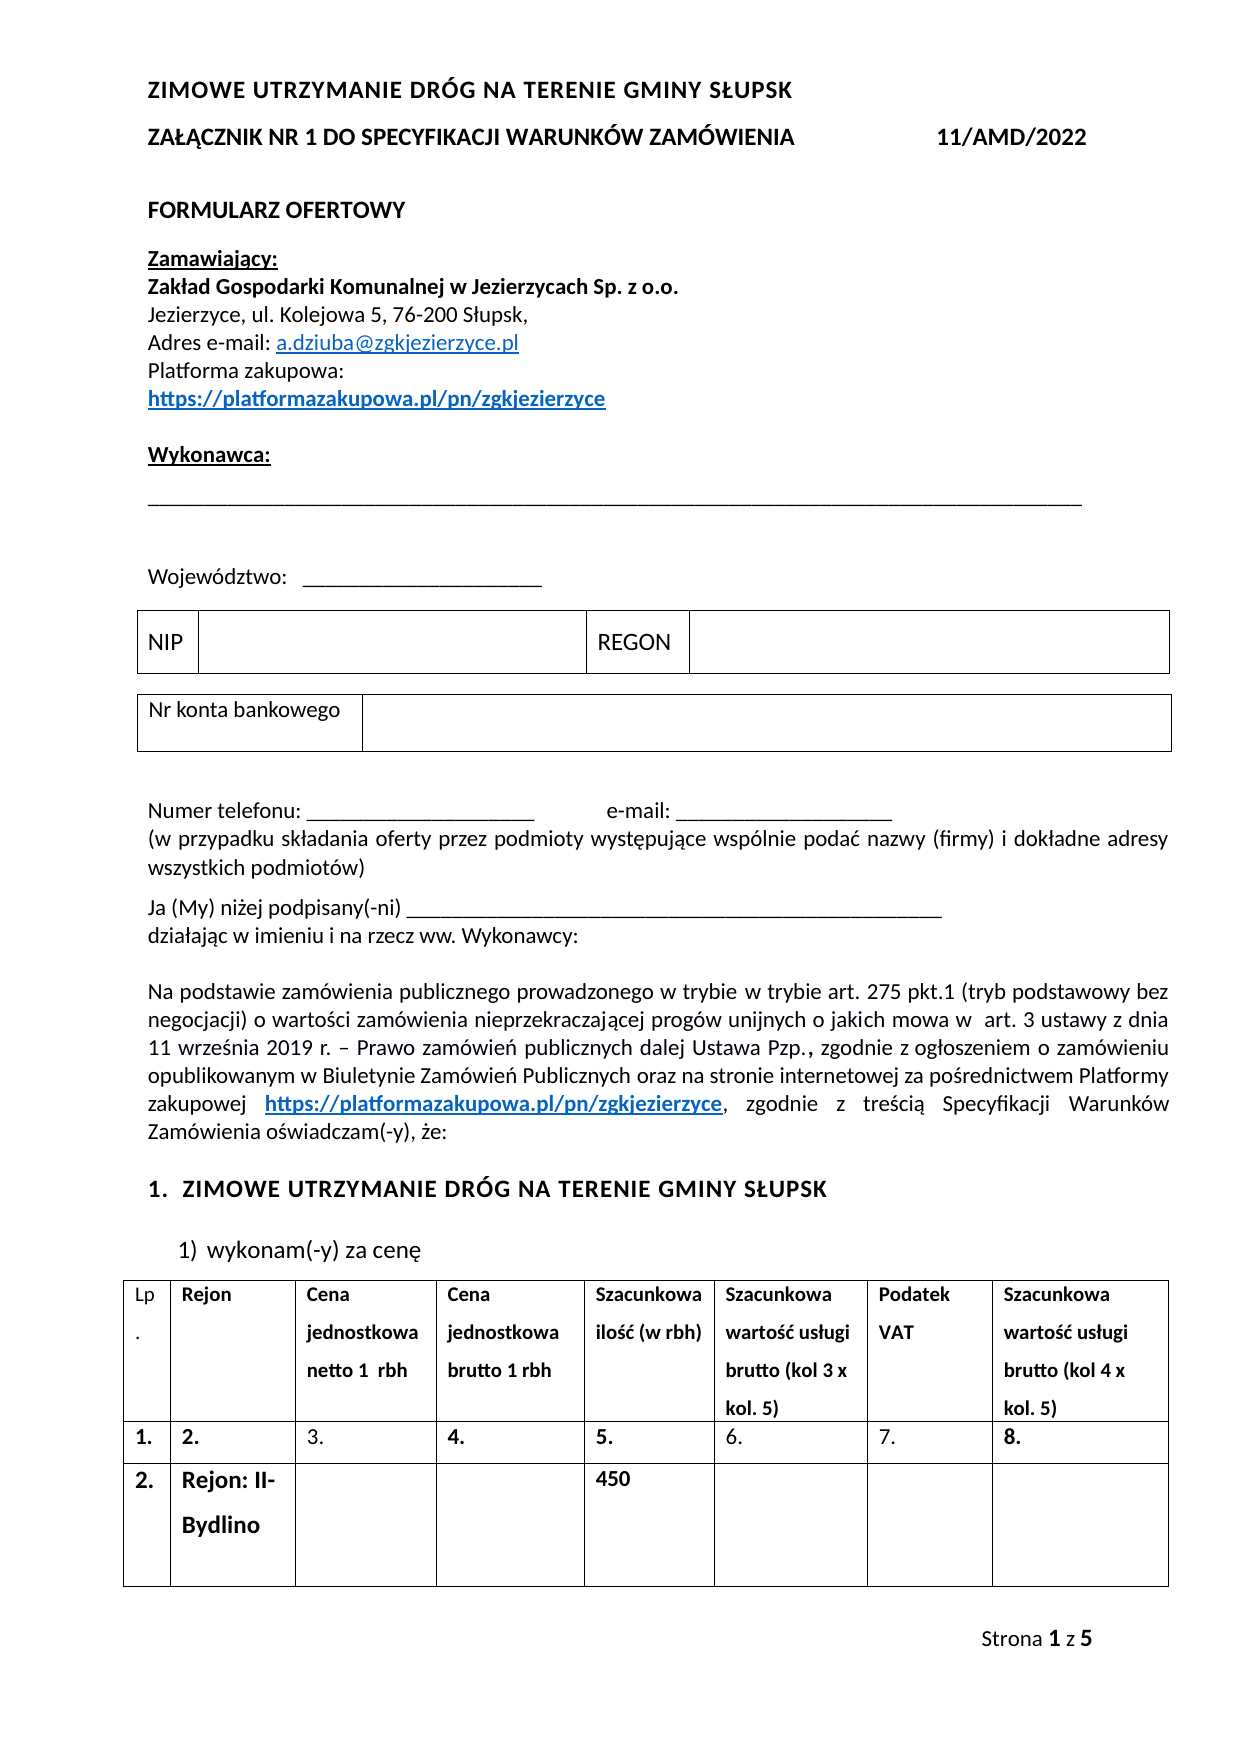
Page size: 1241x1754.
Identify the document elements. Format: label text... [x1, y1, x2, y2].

text Na podstawie zamówienia publicznego prowadzonego w trybie w trybie art. 275 pkt.1 (tryb podstawowy bez negocjacji) o wartości zamówienia nieprzekraczającej progów unijnych o jakich mowa w art. 3 ustawy z dnia 11 września 2019 r. – Prawo zamówień publicznych dalej Ustawa Pzp., zgodnie z ogłoszeniem o zamówieniu opublikowanym w Biuletynie Zamówień Publicznych oraz na stronie internetowej za pośrednictwem Platformy zakupowej https://platformazakupowa.pl/pn/zgkjezierzyce, zgodnie z treścią Specyfikacji Warunków Zamówienia oświadczam(-y), że: [148, 977, 1169, 1145]
table_header NIP [138, 611, 198, 672]
text Województwo: _____________________ [148, 562, 1093, 590]
table_cell 8. [993, 1422, 1168, 1463]
table_cell 4. [437, 1422, 584, 1463]
table_cell 3. [296, 1422, 436, 1463]
table_header Cena jednostkowa netto 1 rbh [296, 1281, 436, 1421]
table_cell 2. [171, 1422, 295, 1463]
table_cell 7. [868, 1422, 992, 1463]
text Adres e-mail: a.dziuba@zgkjezierzyce.pl [148, 328, 1093, 356]
text Jezierzyce, ul. Kolejowa 5, 76-200 Słupsk, [148, 300, 1093, 328]
table_cell [437, 1464, 584, 1586]
list Zamawiający: [148, 244, 1093, 272]
text (w przypadku składania oferty przez podmioty występujące wspólnie podać nazwy (firmy) i dokładne adresy wszystkich podmiotów) [148, 824, 1169, 881]
table_header [363, 695, 1171, 751]
table_cell Rejon: II- Bydlino [171, 1464, 295, 1586]
text __________________________________________________________________________________ [148, 481, 1093, 509]
table_cell 2. [124, 1464, 170, 1586]
table_cell [993, 1464, 1168, 1586]
text działając w imieniu i na rzecz ww. Wykonawcy: [148, 921, 1169, 949]
table_cell 1. [124, 1422, 170, 1463]
table_cell [296, 1464, 436, 1586]
text https://platformazakupowa.pl/pn/zgkjezierzyce [148, 384, 1093, 412]
table_header Szacunkowa wartość usługi brutto (kol 3 x kol. 5) [715, 1281, 867, 1421]
table_header REGON [587, 611, 689, 672]
list Wykonawca: [148, 440, 1093, 468]
text Platforma zakupowa: [148, 356, 1093, 384]
table_header Nr konta bankowego [138, 695, 362, 751]
table_cell 5. [585, 1422, 714, 1463]
table_header [199, 611, 586, 672]
text Numer telefonu: ____________________ e-mail: ___________________ [148, 797, 1169, 824]
table_header Lp. [124, 1281, 170, 1421]
list wykonam(-y) za cenę [177, 1234, 1093, 1265]
table_cell 450 [585, 1464, 714, 1586]
table_header [690, 611, 1169, 672]
table_cell [715, 1464, 867, 1586]
table_header Rejon [171, 1281, 295, 1421]
table_header Cena jednostkowa brutto 1 rbh [437, 1281, 584, 1421]
table_header Szacunkowa ilość (w rbh) [585, 1281, 714, 1421]
table_header Szacunkowa wartość usługi brutto (kol 4 x kol. 5) [993, 1281, 1168, 1421]
text FORMULARZ OFERTOWY [148, 195, 1093, 225]
text Zakład Gospodarki Komunalnej w Jezierzycach Sp. z o.o. [148, 272, 1093, 300]
table_cell 6. [715, 1422, 867, 1463]
table_cell [868, 1464, 992, 1586]
text Ja (My) niżej podpisany(-ni) _______________________________________________ [148, 893, 1169, 921]
list 1. ZIMOWE UTRZYMANIE DRÓG NA TERENIE GMINY SŁUPSK [148, 1173, 1093, 1204]
table_header Podatek VAT [868, 1281, 992, 1421]
